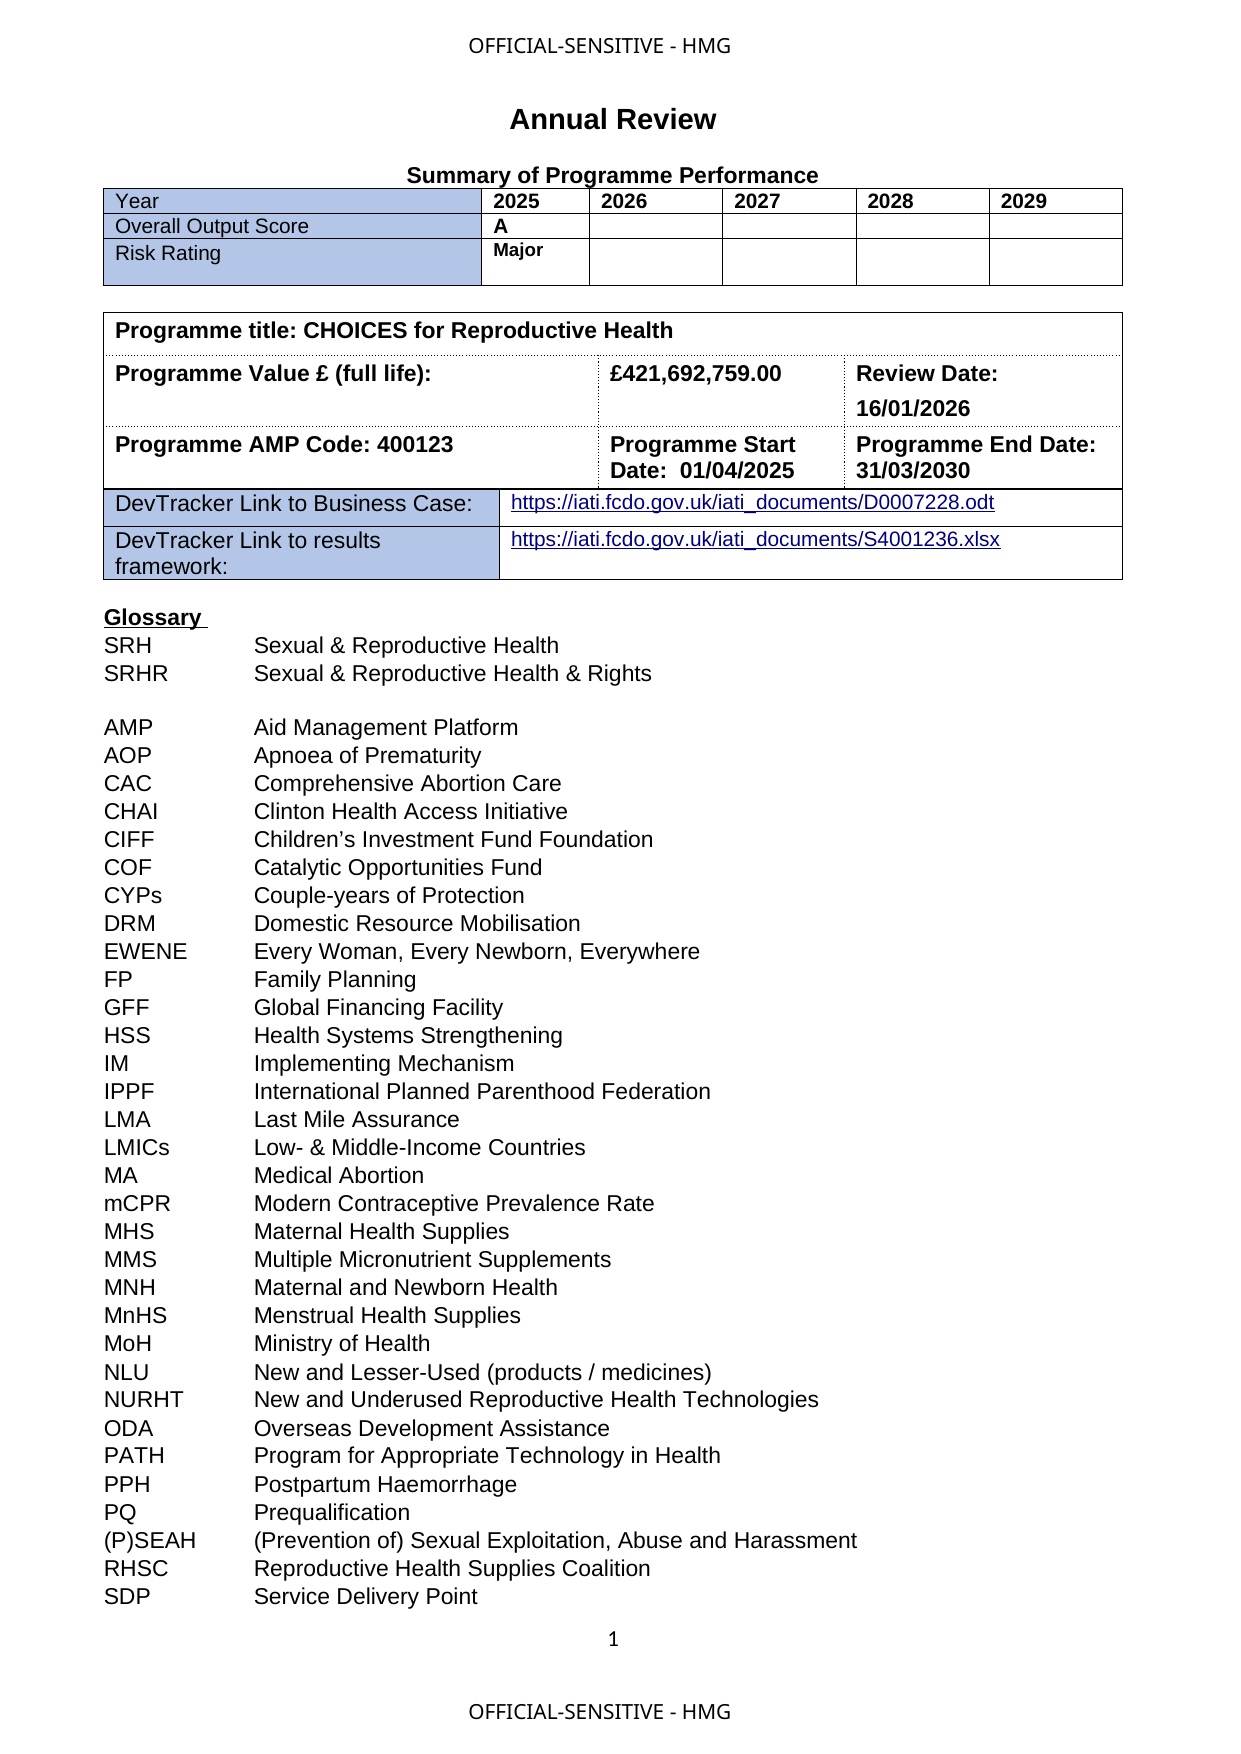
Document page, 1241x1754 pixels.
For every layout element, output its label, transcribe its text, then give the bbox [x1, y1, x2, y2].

table_cell [857, 214, 989, 238]
table_cell Major [482, 239, 589, 285]
table_cell Programme Value £ (full life): [104, 355, 598, 426]
table_cell [723, 239, 856, 285]
table_cell [857, 239, 989, 285]
text MnHS Menstrual Health Supplies [103, 1302, 1122, 1329]
text NURHT New and Underused Reproductive Health Technologies [103, 1386, 1122, 1414]
table_header 2029 [990, 189, 1122, 213]
text LMICs Low- & Middle-Income Countries [103, 1133, 1122, 1161]
table_cell £421,692,759.00 [599, 355, 844, 426]
text Summary of Programme Performance [103, 162, 1122, 188]
text ODA Overseas Development Assistance [103, 1414, 1122, 1442]
table_cell Programme Start Date: 01/04/2025 [599, 426, 844, 488]
text SDP Service Delivery Point [103, 1582, 1122, 1610]
text MHS Maternal Health Supplies [103, 1217, 1122, 1246]
table_cell Programme AMP Code: 400123 [104, 426, 598, 488]
text Annual Review [103, 102, 1122, 135]
text MNH Maternal and Newborn Health [103, 1273, 1122, 1302]
text CIFF Children’s Investment Fund Foundation [103, 825, 1122, 853]
text PATH Program for Appropriate Technology in Health [103, 1442, 1122, 1470]
text IPPF International Planned Parenthood Federation [103, 1077, 1122, 1105]
table_header 2026 [590, 189, 722, 213]
text MoH Ministry of Health [103, 1329, 1122, 1358]
text NLU New and Lesser-Used (products / medicines) [103, 1358, 1122, 1386]
table_cell A [482, 214, 589, 238]
table_header 2027 [723, 189, 856, 213]
table_cell https://iati.fcdo.gov.uk/iati_documents/S4001236.xlsx [500, 527, 1122, 579]
table_cell Risk Rating [104, 239, 481, 285]
text HSS Health Systems Strengthening [103, 1021, 1122, 1049]
text RHSC Reproductive Health Supplies Coalition [103, 1554, 1122, 1582]
table_cell DevTracker Link to results framework: [104, 527, 499, 579]
table_header 2025 [482, 189, 589, 213]
table_cell Overall Output Score [104, 214, 481, 238]
text Glossary [103, 604, 1122, 631]
table_header Year [104, 189, 481, 213]
table_cell [723, 214, 856, 238]
text CYPs Couple-years of Protection [103, 881, 1122, 909]
table_header 2028 [857, 189, 989, 213]
table_cell [990, 214, 1122, 238]
table_cell Programme End Date: 31/03/2030 [845, 426, 1122, 488]
text SRH Sexual & Reproductive Health [103, 631, 1122, 659]
text CHAI Clinton Health Access Initiative [103, 797, 1122, 825]
table_cell Review Date: 16/01/2026 [845, 355, 1122, 426]
text (P)SEAH (Prevention of) Sexual Exploitation, Abuse and Harassment [103, 1526, 1122, 1554]
text DRM Domestic Resource Mobilisation [103, 909, 1122, 937]
text AMP Aid Management Platform [103, 713, 1122, 741]
text COF Catalytic Opportunities Fund [103, 853, 1122, 881]
text IM Implementing Mechanism [103, 1049, 1122, 1077]
text PPH Postpartum Haemorrhage [103, 1470, 1122, 1498]
text MMS Multiple Micronutrient Supplements [103, 1246, 1122, 1273]
text SRHR Sexual & Reproductive Health & Rights [103, 659, 1122, 687]
text MA Medical Abortion [103, 1161, 1122, 1189]
table_cell [590, 214, 722, 238]
text mCPR Modern Contraceptive Prevalence Rate [103, 1189, 1122, 1217]
text LMA Last Mile Assurance [103, 1105, 1122, 1133]
text FP Family Planning [103, 965, 1122, 993]
text AOP Apnoea of Prematurity [103, 741, 1122, 769]
table_header DevTracker Link to Business Case: [104, 490, 499, 526]
table_cell [990, 239, 1122, 285]
text PQ Prequalification [103, 1498, 1122, 1526]
text GFF Global Financing Facility [103, 993, 1122, 1021]
table_header Programme title: CHOICES for Reproductive Health [104, 313, 1122, 355]
table_header https://iati.fcdo.gov.uk/iati_documents/D0007228.odt [500, 490, 1122, 526]
text CAC Comprehensive Abortion Care [103, 769, 1122, 797]
text EWENE Every Woman, Every Newborn, Everywhere [103, 937, 1122, 965]
table_cell [590, 239, 722, 285]
